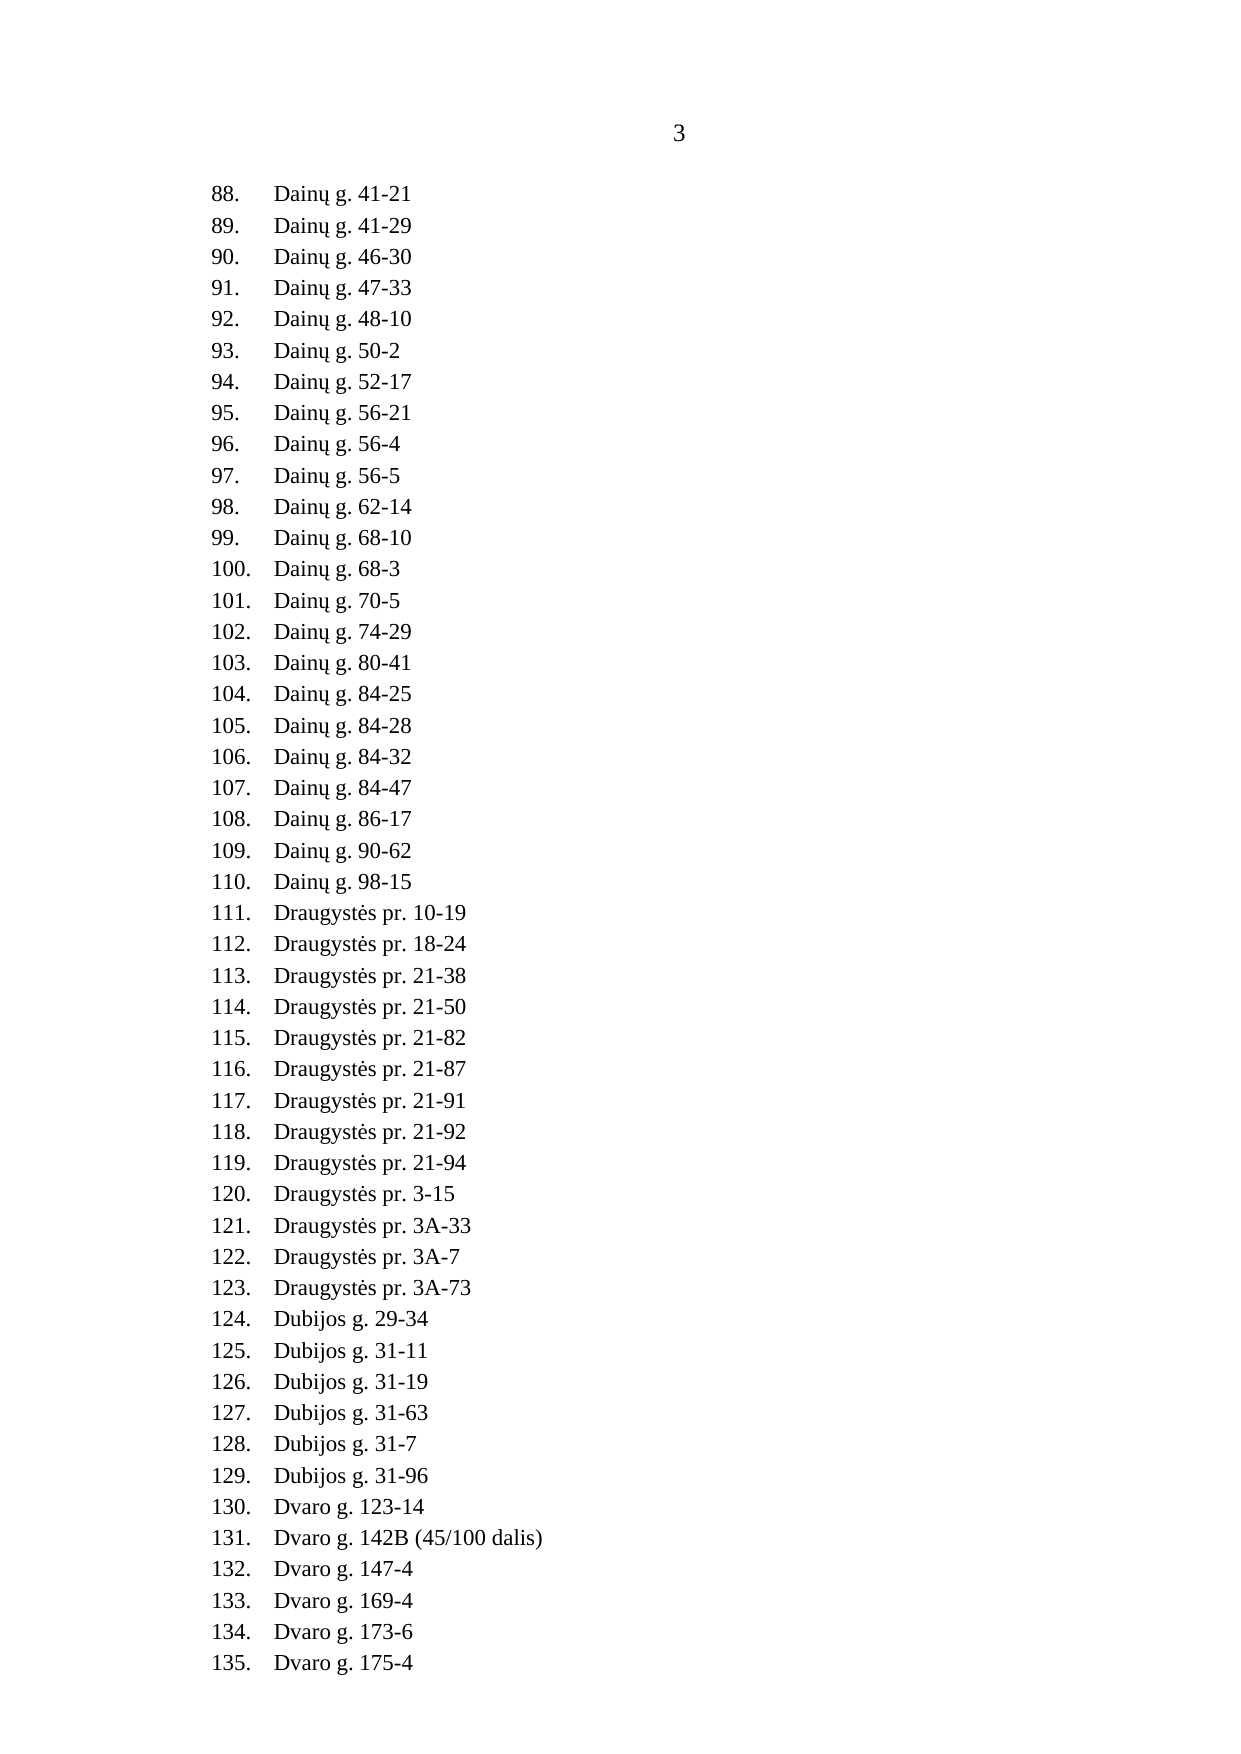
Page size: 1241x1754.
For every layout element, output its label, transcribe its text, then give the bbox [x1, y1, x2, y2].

table_cell Dainų g. 41-29 [262, 207, 753, 238]
table_cell Dubijos g. 31-11 [262, 1332, 753, 1363]
table_cell 123. [200, 1269, 262, 1301]
table_cell 100. [200, 551, 262, 582]
table_cell Dainų g. 70-5 [262, 582, 753, 613]
table_cell 110. [200, 863, 262, 894]
table_cell Dainų g. 84-25 [262, 676, 753, 707]
table_cell 91. [200, 269, 262, 301]
table_cell 118. [200, 1113, 262, 1144]
table_cell 106. [200, 738, 262, 769]
table_cell 115. [200, 1019, 262, 1051]
table_cell 107. [200, 769, 262, 801]
table_cell Dainų g. 56-5 [262, 457, 753, 488]
table_cell 120. [200, 1176, 262, 1207]
table_cell Dvaro g. 175-4 [262, 1644, 753, 1676]
table_cell Draugystės pr. 3-15 [262, 1176, 753, 1207]
table_cell 128. [200, 1426, 262, 1457]
table_cell 113. [200, 957, 262, 988]
table_cell Dainų g. 56-21 [262, 394, 753, 426]
table_cell Dvaro g. 173-6 [262, 1613, 753, 1644]
table_cell 98. [200, 488, 262, 519]
table_cell Dainų g. 68-10 [262, 519, 753, 551]
table_cell Dainų g. 86-17 [262, 801, 753, 832]
table_cell 111. [200, 894, 262, 926]
table_cell Dvaro g. 142B (45/100 dalis) [262, 1519, 753, 1551]
table_cell 135. [200, 1644, 262, 1676]
table_cell Dainų g. 41-21 [262, 176, 753, 207]
table_cell 134. [200, 1613, 262, 1644]
table_cell 96. [200, 426, 262, 457]
table_cell 88. [200, 176, 262, 207]
table_cell Dainų g. 56-4 [262, 426, 753, 457]
table_cell 105. [200, 707, 262, 738]
table_cell Dainų g. 68-3 [262, 551, 753, 582]
table_cell 122. [200, 1238, 262, 1269]
table_cell Dvaro g. 147-4 [262, 1551, 753, 1582]
table_cell 133. [200, 1582, 262, 1613]
table_cell 125. [200, 1332, 262, 1363]
table_cell 114. [200, 988, 262, 1019]
table_cell Draugystės pr. 21-50 [262, 988, 753, 1019]
table_cell 130. [200, 1488, 262, 1519]
table_header [765, 176, 1175, 1676]
table_cell 129. [200, 1457, 262, 1488]
table_cell Draugystės pr. 3A-7 [262, 1238, 753, 1269]
table_cell 101. [200, 582, 262, 613]
table_cell 132. [200, 1551, 262, 1582]
table_cell Draugystės pr. 21-87 [262, 1051, 753, 1082]
table_cell Dainų g. 46-30 [262, 238, 753, 269]
table_cell 93. [200, 332, 262, 363]
table_cell 95. [200, 394, 262, 426]
table_cell 109. [200, 832, 262, 863]
table_cell 108. [200, 801, 262, 832]
table_cell 99. [200, 519, 262, 551]
table_cell 97. [200, 457, 262, 488]
table_cell 94. [200, 363, 262, 394]
table_cell Draugystės pr. 18-24 [262, 926, 753, 957]
table_cell Dainų g. 90-62 [262, 832, 753, 863]
table_cell Draugystės pr. 21-82 [262, 1019, 753, 1051]
table_cell 112. [200, 926, 262, 957]
table_cell Dubijos g. 31-63 [262, 1394, 753, 1426]
table_cell Dubijos g. 31-96 [262, 1457, 753, 1488]
table_cell 116. [200, 1051, 262, 1082]
table_cell Draugystės pr. 21-94 [262, 1144, 753, 1176]
table_cell 92. [200, 301, 262, 332]
table_cell Draugystės pr. 21-38 [262, 957, 753, 988]
table_cell Dainų g. 80-41 [262, 644, 753, 676]
table_cell Dubijos g. 31-7 [262, 1426, 753, 1457]
table_cell 127. [200, 1394, 262, 1426]
table_cell 104. [200, 676, 262, 707]
table_cell 121. [200, 1207, 262, 1238]
table_cell Dainų g. 50-2 [262, 332, 753, 363]
table_cell Dainų g. 84-28 [262, 707, 753, 738]
table_cell 89. [200, 207, 262, 238]
table_cell 102. [200, 613, 262, 644]
table_cell Dainų g. 98-15 [262, 863, 753, 894]
table_cell 124. [200, 1301, 262, 1332]
table_cell Draugystės pr. 21-92 [262, 1113, 753, 1144]
table_cell Draugystės pr. 3A-33 [262, 1207, 753, 1238]
table_header [189, 176, 200, 1676]
table_cell Dainų g. 48-10 [262, 301, 753, 332]
table_cell Draugystės pr. 21-91 [262, 1082, 753, 1113]
table_cell Dubijos g. 29-34 [262, 1301, 753, 1332]
table_cell 90. [200, 238, 262, 269]
table_cell Dvaro g. 123-14 [262, 1488, 753, 1519]
table_cell 126. [200, 1363, 262, 1394]
table_header [753, 176, 765, 1676]
table_cell Dainų g. 74-29 [262, 613, 753, 644]
table_cell Dainų g. 84-32 [262, 738, 753, 769]
table_cell 103. [200, 644, 262, 676]
table_cell Dainų g. 52-17 [262, 363, 753, 394]
table_cell Dainų g. 84-47 [262, 769, 753, 801]
table_cell Dvaro g. 169-4 [262, 1582, 753, 1613]
table_cell 119. [200, 1144, 262, 1176]
table_cell Draugystės pr. 10-19 [262, 894, 753, 926]
table_cell Dainų g. 62-14 [262, 488, 753, 519]
table_cell 117. [200, 1082, 262, 1113]
table_cell Dainų g. 47-33 [262, 269, 753, 301]
table_cell Draugystės pr. 3A-73 [262, 1269, 753, 1301]
table_cell 131. [200, 1519, 262, 1551]
table_cell Dubijos g. 31-19 [262, 1363, 753, 1394]
